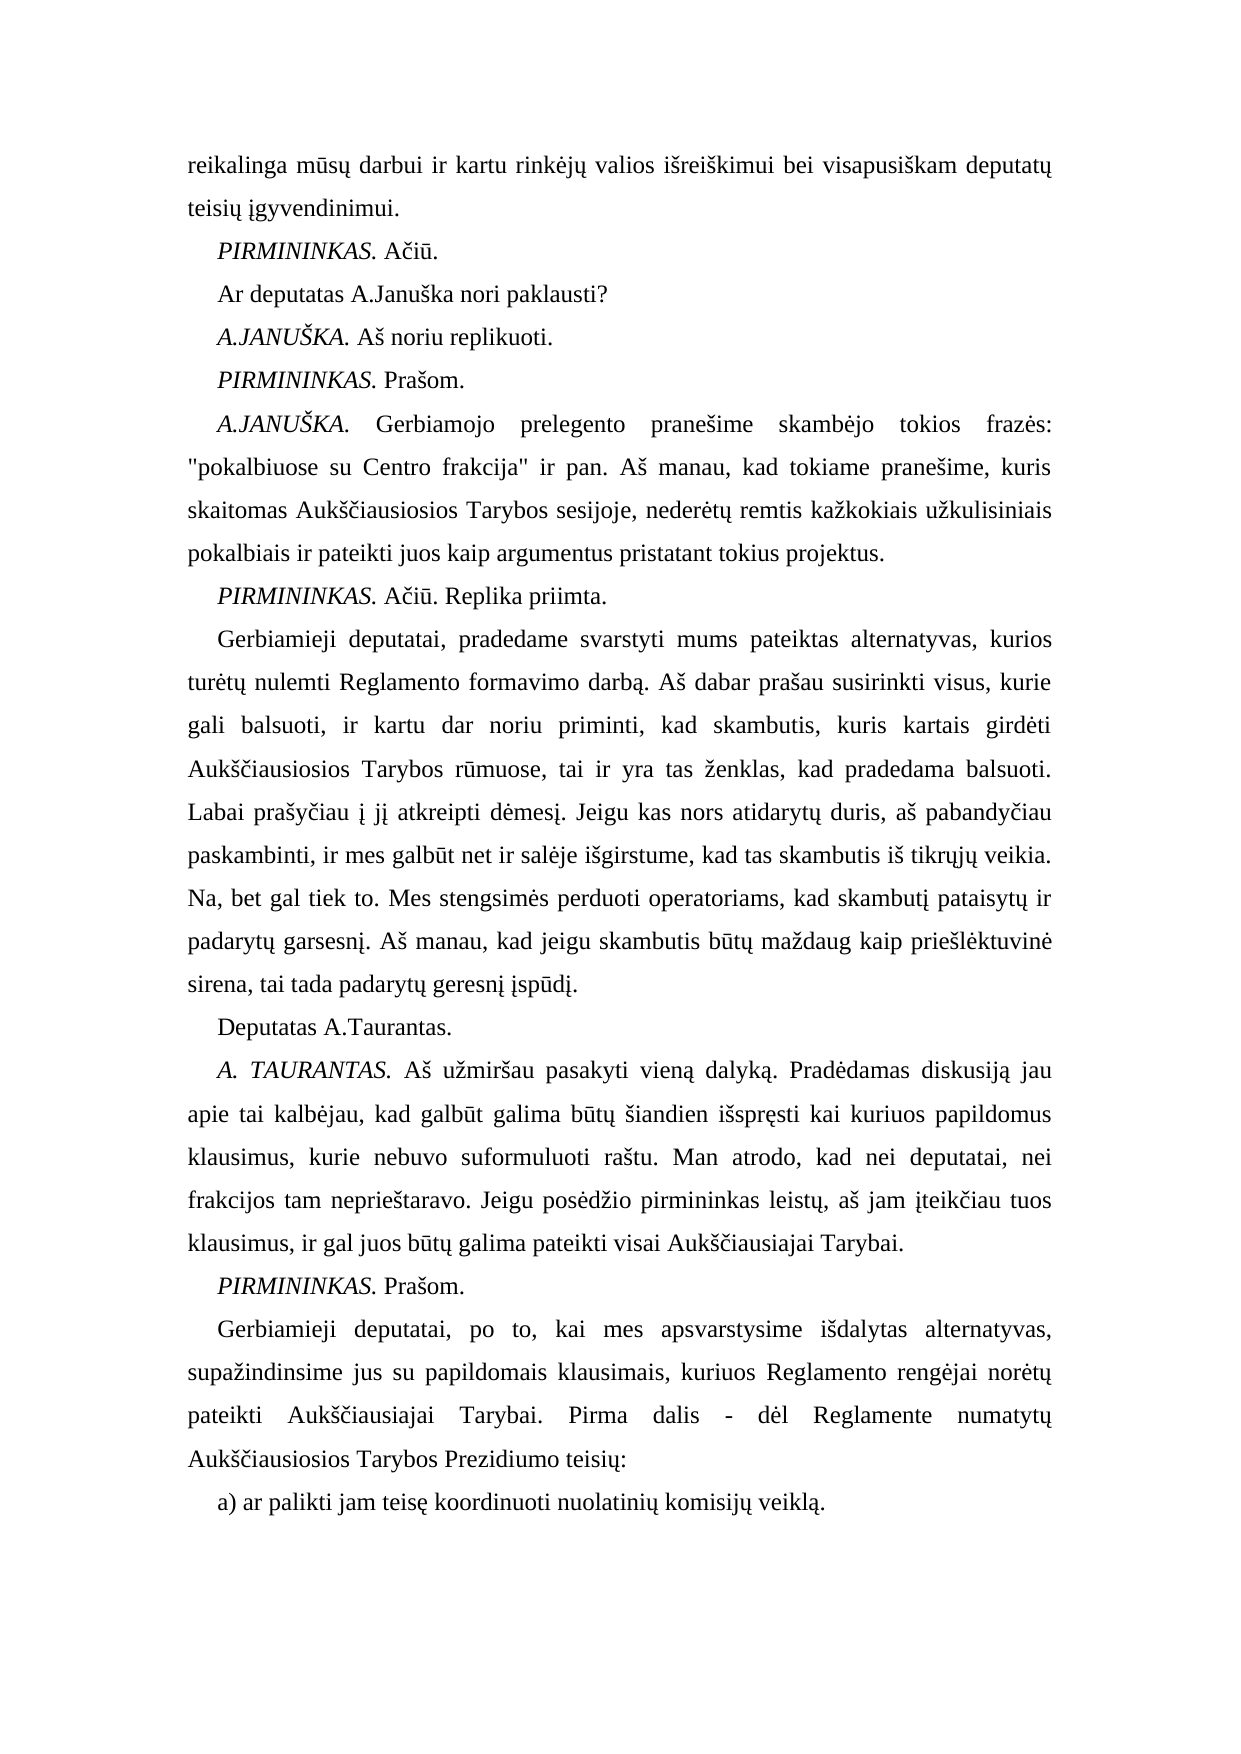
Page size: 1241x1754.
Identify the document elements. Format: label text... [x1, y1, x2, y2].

text A.JANUŠKA. Gerbiamojo prelegento pranešime skambėjo tokios frazės: "pokalbiuose su Centro frakcija" ir pan. Aš manau, kad tokiame pranešime, kuris skaitomas Aukščiausiosios Tarybos sesijoje, nederėtų remtis kažkokiais užkulisiniais pokalbiais ir pateikti juos kaip argumentus pristatant tokius projektus. [187, 409, 1053, 567]
text PIRMININKAS. Ačiū. Replika priimta. [187, 581, 1053, 610]
text PIRMININKAS. Prašom. [217, 366, 1053, 394]
text Deputatas A.Taurantas. [187, 1012, 1053, 1041]
text Gerbiamieji deputatai, po to, kai mes apsvarstysime išdalytas alternatyvas, supažindinsime jus su papildomais klausimais, kuriuos Reglamento rengėjai norėtų pateikti Aukščiausiajai Tarybai. Pirma dalis - dėl Reglamente numatytų Aukščiausiosios Tarybos Prezidiumo teisių: [187, 1314, 1053, 1472]
text Ar deputatas A.Januška nori paklausti? [187, 279, 1053, 308]
text A.JANUŠKA. Aš noriu replikuoti. [217, 322, 1053, 351]
text PIRMININKAS. Prašom. [187, 1271, 1053, 1300]
text PIRMININKAS. Ačiū. [187, 236, 1053, 265]
text Gerbiamieji deputatai, pradedame svarstyti mums pateiktas alternatyvas, kurios turėtų nulemti Reglamento formavimo darbą. Aš dabar prašau susirinkti visus, kurie gali balsuoti, ir kartu dar noriu priminti, kad skambutis, kuris kartais girdėti Aukščiausiosios Tarybos rūmuose, tai ir yra tas ženklas, kad pradedama balsuoti. Labai prašyčiau į jį atkreipti dėmesį. Jeigu kas nors atidarytų duris, aš pabandyčiau paskambinti, ir mes galbūt net ir salėje išgirstume, kad tas skambutis iš tikrųjų veikia. Na, bet gal tiek to. Mes stengsimės perduoti operatoriams, kad skambutį pataisytų ir padarytų garsesnį. Aš manau, kad jeigu skambutis būtų maždaug kaip priešlėktuvinė sirena, tai tada padarytų geresnį įspūdį. [187, 624, 1053, 998]
text reikalinga mūsų darbui ir kartu rinkėjų valios išreiškimui bei visapusiškam deputatų teisių įgyvendinimui. [187, 150, 1053, 222]
text a) ar palikti jam teisę koordinuoti nuolatinių komisijų veiklą. [187, 1487, 1053, 1516]
text A. TAURANTAS. Aš užmiršau pasakyti vieną dalyką. Pradėdamas diskusiją jau apie tai kalbėjau, kad galbūt galima būtų šiandien išspręsti kai kuriuos papildomus klausimus, kurie nebuvo suformuluoti raštu. Man atrodo, kad nei deputatai, nei frakcijos tam neprieštaravo. Jeigu posėdžio pirmininkas leistų, aš jam įteikčiau tuos klausimus, ir gal juos būtų galima pateikti visai Aukščiausiajai Tarybai. [187, 1056, 1053, 1257]
